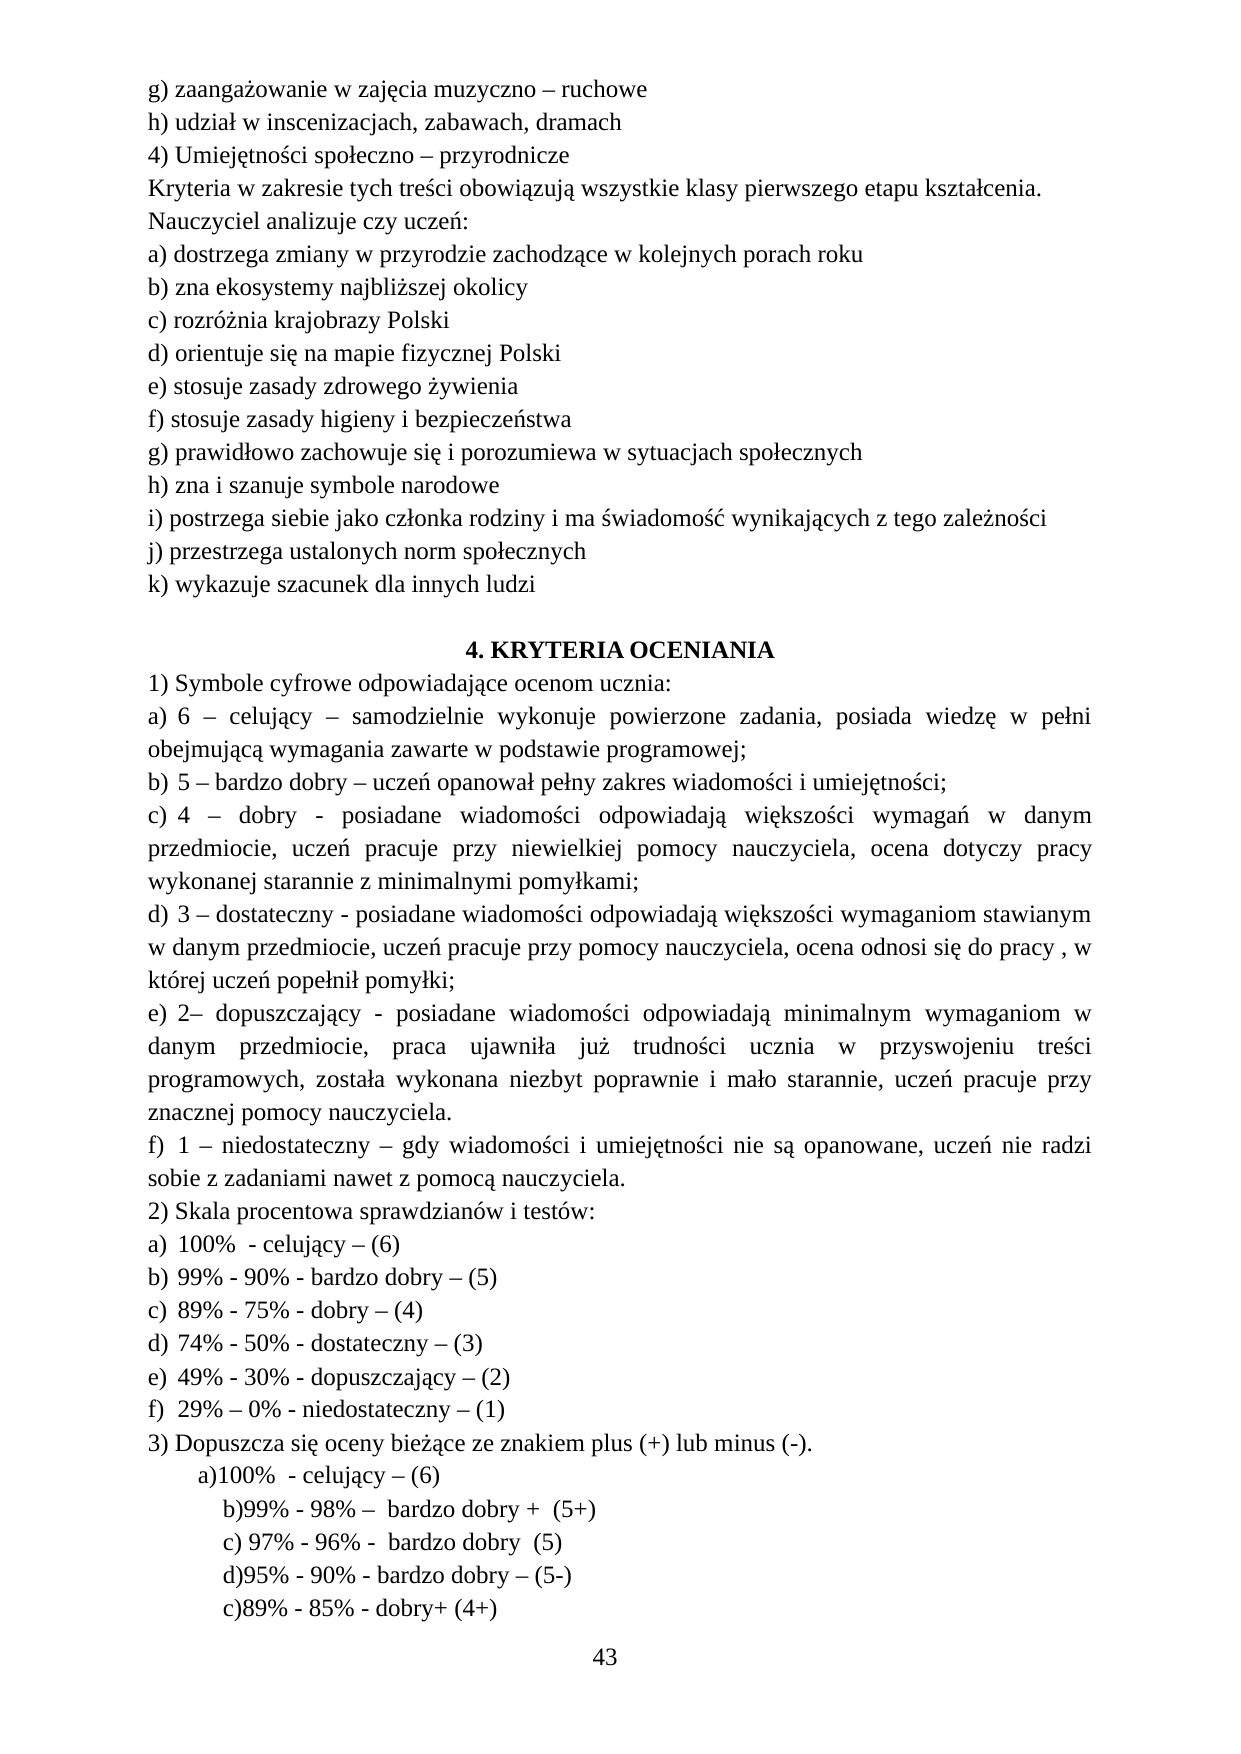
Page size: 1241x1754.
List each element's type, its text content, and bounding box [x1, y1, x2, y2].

text 1) Symbole cyfrowe odpowiadające ocenom ucznia: [148, 668, 1093, 697]
text b) zna ekosystemy najbliższej okolicy [148, 272, 1093, 301]
list 99% - 90% - bardzo dobry – (5) [148, 1262, 1093, 1291]
list 1 – niedostateczny – gdy wiadomości i umiejętności nie są opanowane, uczeń nie radzi sobie z zadaniami nawet z pomocą nauczyciela. [148, 1130, 1093, 1192]
text Kryteria w zakresie tych treści obowiązują wszystkie klasy pierwszego etapu kształcenia. [148, 173, 1093, 202]
text a) dostrzega zmiany w przyrodzie zachodzące w kolejnych porach roku [148, 239, 1093, 268]
text d) orientuje się na mapie fizycznej Polski [148, 338, 1093, 367]
text i) postrzega siebie jako członka rodziny i ma świadomość wynikających z tego zależności [148, 503, 1093, 532]
text a)100% - celujący – (6) [148, 1461, 1093, 1489]
text c) rozróżnia krajobrazy Polski [148, 305, 1093, 334]
text f) stosuje zasady higieny i bezpieczeństwa [148, 404, 1093, 433]
text g) zaangażowanie w zajęcia muzyczno – ruchowe [148, 74, 1093, 102]
text g) prawidłowo zachowuje się i porozumiewa w sytuacjach społecznych [148, 437, 1093, 466]
list 3 – dostateczny - posiadane wiadomości odpowiadają większości wymaganiom stawianym w danym przedmiocie, uczeń pracuje przy pomocy nauczyciela, ocena odnosi się do pracy , w której uczeń popełnił pomyłki; [148, 899, 1093, 994]
list 89% - 75% - dobry – (4) [148, 1296, 1093, 1324]
text 4. KRYTERIA OCENIANIA [148, 635, 1093, 664]
text d)95% - 90% - bardzo dobry – (5-) [223, 1560, 1093, 1588]
text j) przestrzega ustalonych norm społecznych [148, 536, 1093, 565]
text Nauczyciel analizuje czy uczeń: [148, 206, 1093, 234]
text c) 97% - 96% - bardzo dobry (5) [223, 1527, 1093, 1555]
text b)99% - 98% – bardzo dobry + (5+) [223, 1494, 1093, 1522]
list 2– dopuszczający - posiadane wiadomości odpowiadają minimalnym wymaganiom w danym przedmiocie, praca ujawniła już trudności ucznia w przyswojeniu treści programowych, została wykonana niezbyt poprawnie i mało starannie, uczeń pracuje przy znacznej pomocy nauczyciela. [148, 998, 1093, 1126]
text 2) Skala procentowa sprawdzianów i testów: [148, 1196, 1093, 1225]
text 3) Dopuszcza się oceny bieżące ze znakiem plus (+) lub minus (-). [148, 1428, 1093, 1456]
list 6 – celujący – samodzielnie wykonuje powierzone zadania, posiada wiedzę w pełni obejmującą wymagania zawarte w podstawie programowej; [148, 701, 1093, 763]
text c)89% - 85% - dobry+ (4+) [223, 1593, 1093, 1621]
text h) udział w inscenizacjach, zabawach, dramach [148, 107, 1093, 136]
text h) zna i szanuje symbole narodowe [148, 470, 1093, 499]
list 29% – 0% - niedostateczny – (1) [148, 1394, 1093, 1423]
list 5 – bardzo dobry – uczeń opanował pełny zakres wiadomości i umiejętności; [148, 767, 1093, 796]
text 4) Umiejętności społeczno – przyrodnicze [148, 140, 1093, 168]
list 4 – dobry - posiadane wiadomości odpowiadają większości wymagań w danym przedmiocie, uczeń pracuje przy niewielkiej pomocy nauczyciela, ocena dotyczy pracy wykonanej starannie z minimalnymi pomyłkami; [148, 800, 1093, 895]
text e) stosuje zasady zdrowego żywienia [148, 371, 1093, 400]
list 74% - 50% - dostateczny – (3) [148, 1328, 1093, 1357]
list 49% - 30% - dopuszczający – (2) [148, 1362, 1093, 1390]
text k) wykazuje szacunek dla innych ludzi [148, 569, 1093, 598]
list 100% - celujący – (6) [148, 1229, 1093, 1258]
